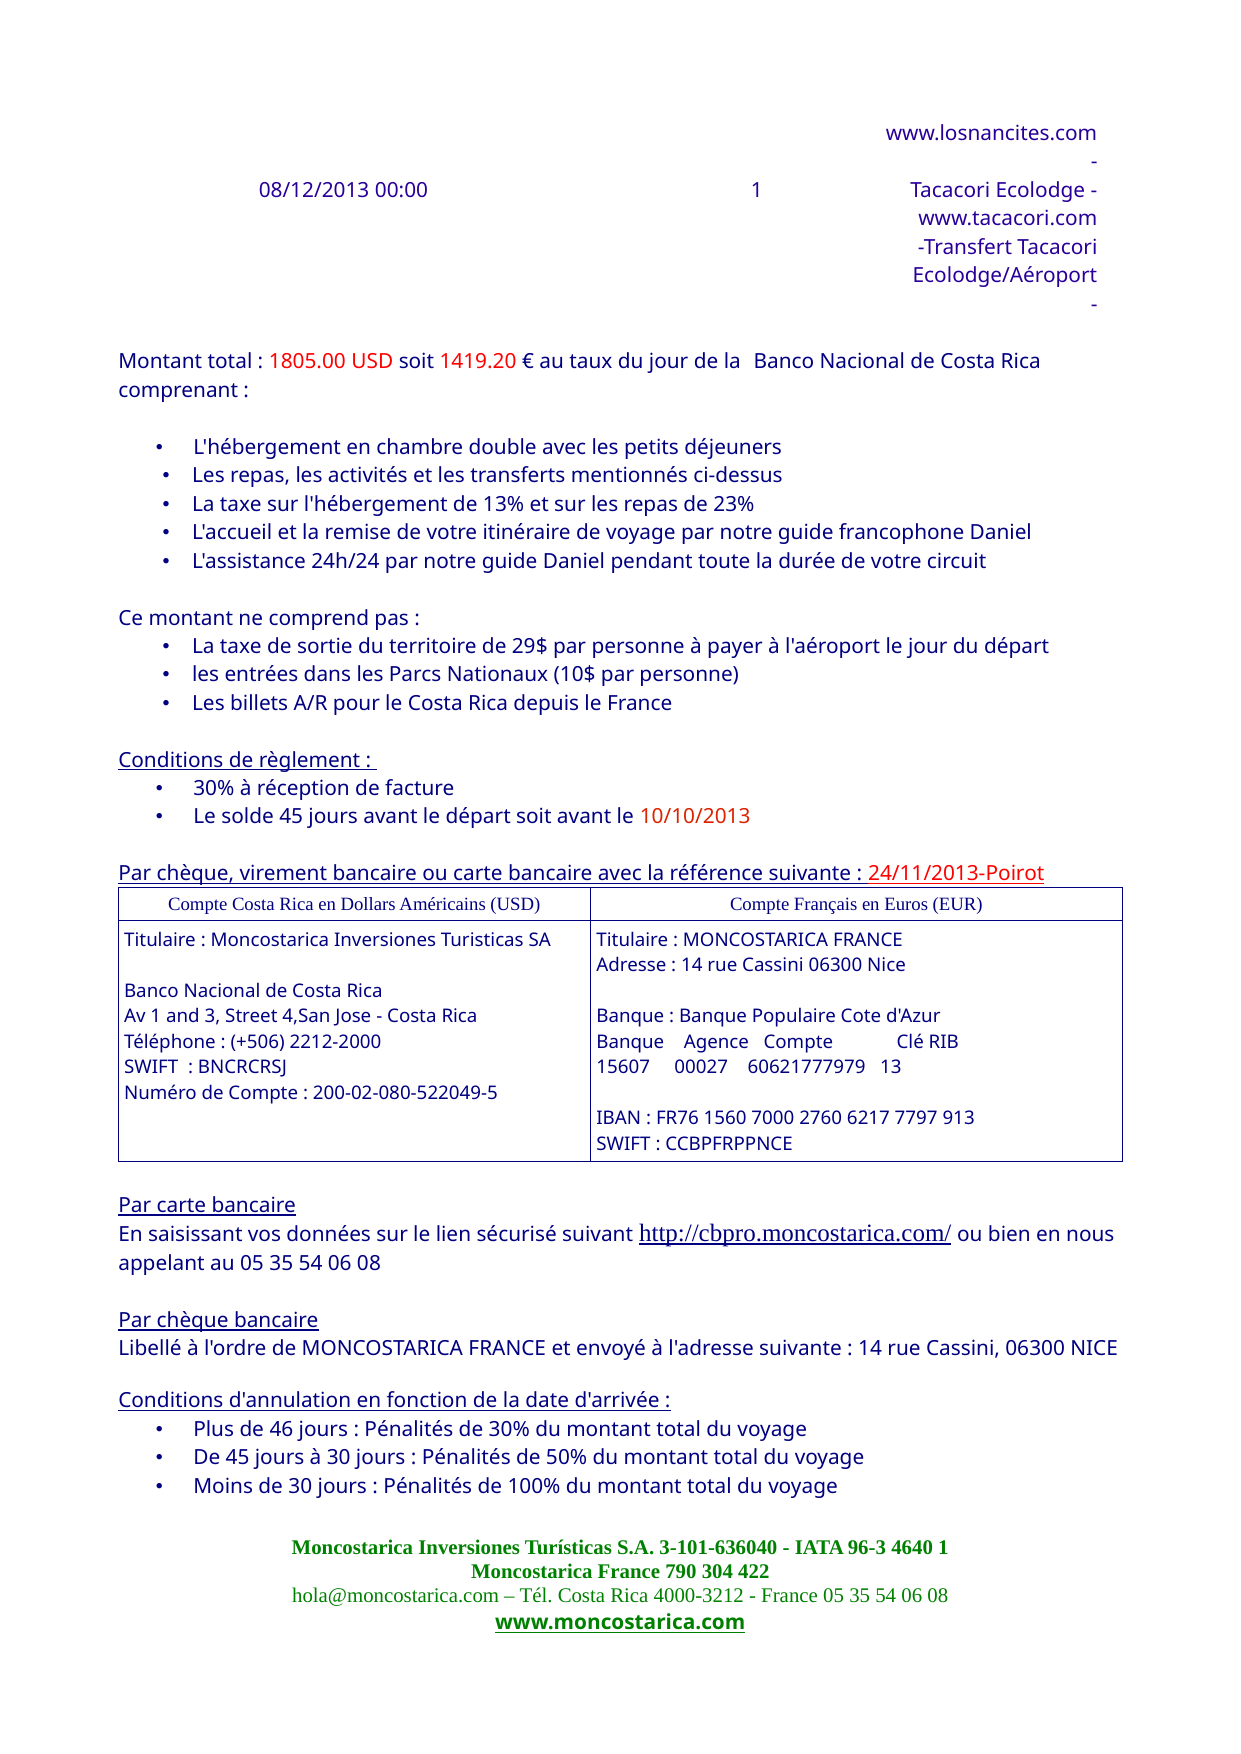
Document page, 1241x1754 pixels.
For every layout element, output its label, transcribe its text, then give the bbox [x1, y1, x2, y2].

text Par chèque bancaire Libellé à l'ordre de MONCOSTARICA FRANCE et envoyé à l'adresse suivante : 14 rue Cassini, 06300 NICE [118, 1305, 1122, 1362]
table_cell - www.losnancites.com - [788, 118, 1122, 175]
text Par chèque, virement bancaire ou carte bancaire avec la référence suivante : 24/11/2013-Poirot [118, 858, 1122, 887]
table_header Compte Costa Rica en Dollars Américains (USD) [119, 888, 590, 920]
table_cell Tacacori Ecolodge - www.tacacori.com -Transfert Tacacori Ecolodge/Aéroport - [788, 175, 1122, 317]
list Moins de 30 jours : Pénalités de 100% du montant total du voyage [156, 1471, 1122, 1499]
list La taxe de sortie du territoire de 29$ par personne à payer à l'aéroport le jour du départ [162, 631, 1122, 659]
text Conditions de règlement : [118, 745, 1122, 773]
list Les billets A/R pour le Costa Rica depuis le France [162, 688, 1122, 716]
table_header Compte Français en Euros (EUR) [591, 888, 1122, 920]
list De 45 jours à 30 jours : Pénalités de 50% du montant total du voyage [156, 1442, 1122, 1471]
table_cell Titulaire : Moncostarica Inversiones Turisticas SA Banco Nacional de Costa Rica Av 1 and 3, Street 4,San Jose - Costa Rica Téléphone : (+506) 2212-2000 SWIFT : BNCRCRSJ Numéro de Compte : 200-02-080-522049-5 [119, 921, 590, 1161]
table_cell 08/12/2013 00:00 [118, 175, 453, 317]
text Montant total : 1805.00 USD soit 1419.20 € au taux du jour de la Banco Nacional de Costa Rica comprenant : [118, 346, 1122, 403]
text Conditions d'annulation en fonction de la date d'arrivée : [118, 1386, 1122, 1414]
list les entrées dans les Parcs Nationaux (10$ par personne) [162, 659, 1122, 688]
list Plus de 46 jours : Pénalités de 30% du montant total du voyage [156, 1414, 1122, 1442]
text Ce montant ne comprend pas : [118, 603, 1122, 631]
table_cell [118, 118, 453, 175]
list L'hébergement en chambre double avec les petits déjeuners [156, 432, 1122, 460]
text Par carte bancaire [118, 1190, 1122, 1218]
text En saisissant vos données sur le lien sécurisé suivant http://cbpro.moncostarica.com/ ou bien en nous appelant au 05 35 54 06 08 [118, 1218, 1122, 1276]
list Le solde 45 jours avant le départ soit avant le 10/10/2013 [156, 802, 1122, 830]
table_cell Titulaire : MONCOSTARICA FRANCE Adresse : 14 rue Cassini 06300 Nice Banque : Banque Populaire Cote d'Azur Banque Agence Compte Clé RIB 15607 00027 60621777979 13 IBAN : FR76 1560 7000 2760 6217 7797 913 SWIFT : CCBPFRPPNCE [591, 921, 1122, 1161]
list L'accueil et la remise de votre itinéraire de voyage par notre guide francophone Daniel [162, 517, 1122, 546]
list Les repas, les activités et les transferts mentionnés ci-dessus [162, 460, 1122, 489]
table_cell [453, 118, 787, 175]
list La taxe sur l'hébergement de 13% et sur les repas de 23% [162, 489, 1122, 517]
list 30% à réception de facture [156, 773, 1122, 802]
list L'assistance 24h/24 par notre guide Daniel pendant toute la durée de votre circuit [162, 546, 1122, 574]
table_cell 1 [453, 175, 787, 317]
